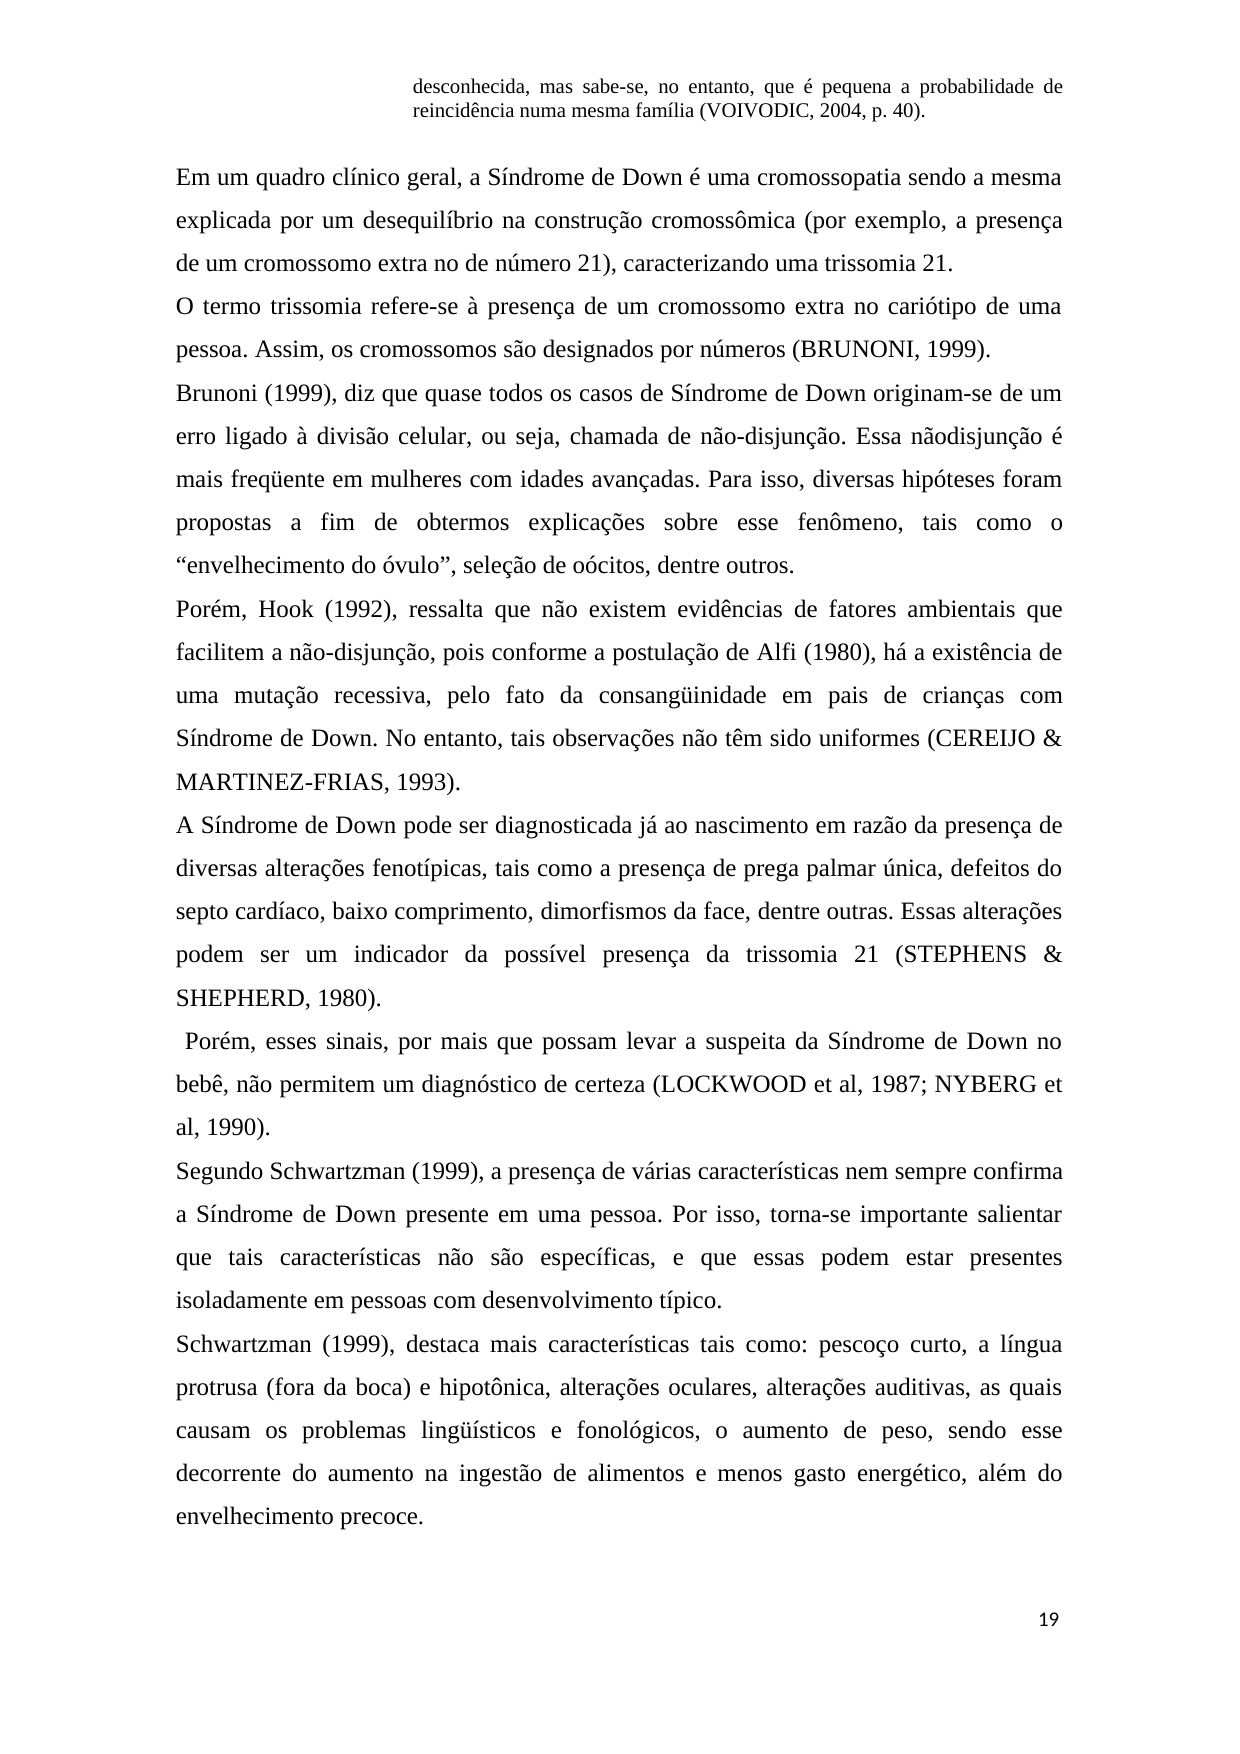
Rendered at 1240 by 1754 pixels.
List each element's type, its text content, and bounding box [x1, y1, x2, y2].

text Em um quadro clínico geral, a Síndrome de Down é uma cromossopatia sendo a mesma explicada por um desequilíbrio na construção cromossômica (por exemplo, a presença de um cromossomo extra no de número 21), caracterizando uma trissomia 21. [176, 162, 1063, 277]
text Porém, Hook (1992), ressalta que não existem evidências de fatores ambientais que facilitem a não-disjunção, pois conforme a postulação de Alfi (1980), há a existência de uma mutação recessiva, pelo fato da consangüinidade em pais de crianças com Síndrome de Down. No entanto, tais observações não têm sido uniformes (CEREIJO & MARTINEZ-FRIAS, 1993). [176, 594, 1063, 795]
text Porém, esses sinais, por mais que possam levar a suspeita da Síndrome de Down no bebê, não permitem um diagnóstico de certeza (LOCKWOOD et al, 1987; NYBERG et al, 1990). [176, 1026, 1063, 1141]
text A Síndrome de Down pode ser diagnosticada já ao nascimento em razão da presença de diversas alterações fenotípicas, tais como a presença de prega palmar única, defeitos do septo cardíaco, baixo comprimento, dimorfismos da face, dentre outras. Essas alterações podem ser um indicador da possível presença da trissomia 21 (STEPHENS & SHEPHERD, 1980). [176, 810, 1063, 1011]
text Schwartzman (1999), destaca mais características tais como: pescoço curto, a língua protrusa (fora da boca) e hipotônica, alterações oculares, alterações auditivas, as quais causam os problemas lingüísticos e fonológicos, o aumento de peso, sendo esse decorrente do aumento na ingestão de alimentos e menos gasto energético, além do envelhecimento precoce. [176, 1329, 1063, 1530]
text desconhecida, mas sabe-se, no entanto, que é pequena a probabilidade de reincidência numa mesma família (VOIVODIC, 2004, p. 40). [412, 75, 1064, 122]
text Brunoni (1999), diz que quase todos os casos de Síndrome de Down originam-se de um erro ligado à divisão celular, ou seja, chamada de não-disjunção. Essa nãodisjunção é mais freqüente em mulheres com idades avançadas. Para isso, diversas hipóteses foram propostas a fim de obtermos explicações sobre esse fenômeno, tais como o “envelhecimento do óvulo”, seleção de oócitos, dentre outros. [176, 378, 1063, 579]
text O termo trissomia refere-se à presença de um cromossomo extra no cariótipo de uma pessoa. Assim, os cromossomos são designados por números (BRUNONI, 1999). [176, 291, 1063, 363]
text Segundo Schwartzman (1999), a presença de várias características nem sempre confirma a Síndrome de Down presente em uma pessoa. Por isso, torna-se importante salientar que tais características não são específicas, e que essas podem estar presentes isoladamente em pessoas com desenvolvimento típico. [176, 1156, 1063, 1314]
